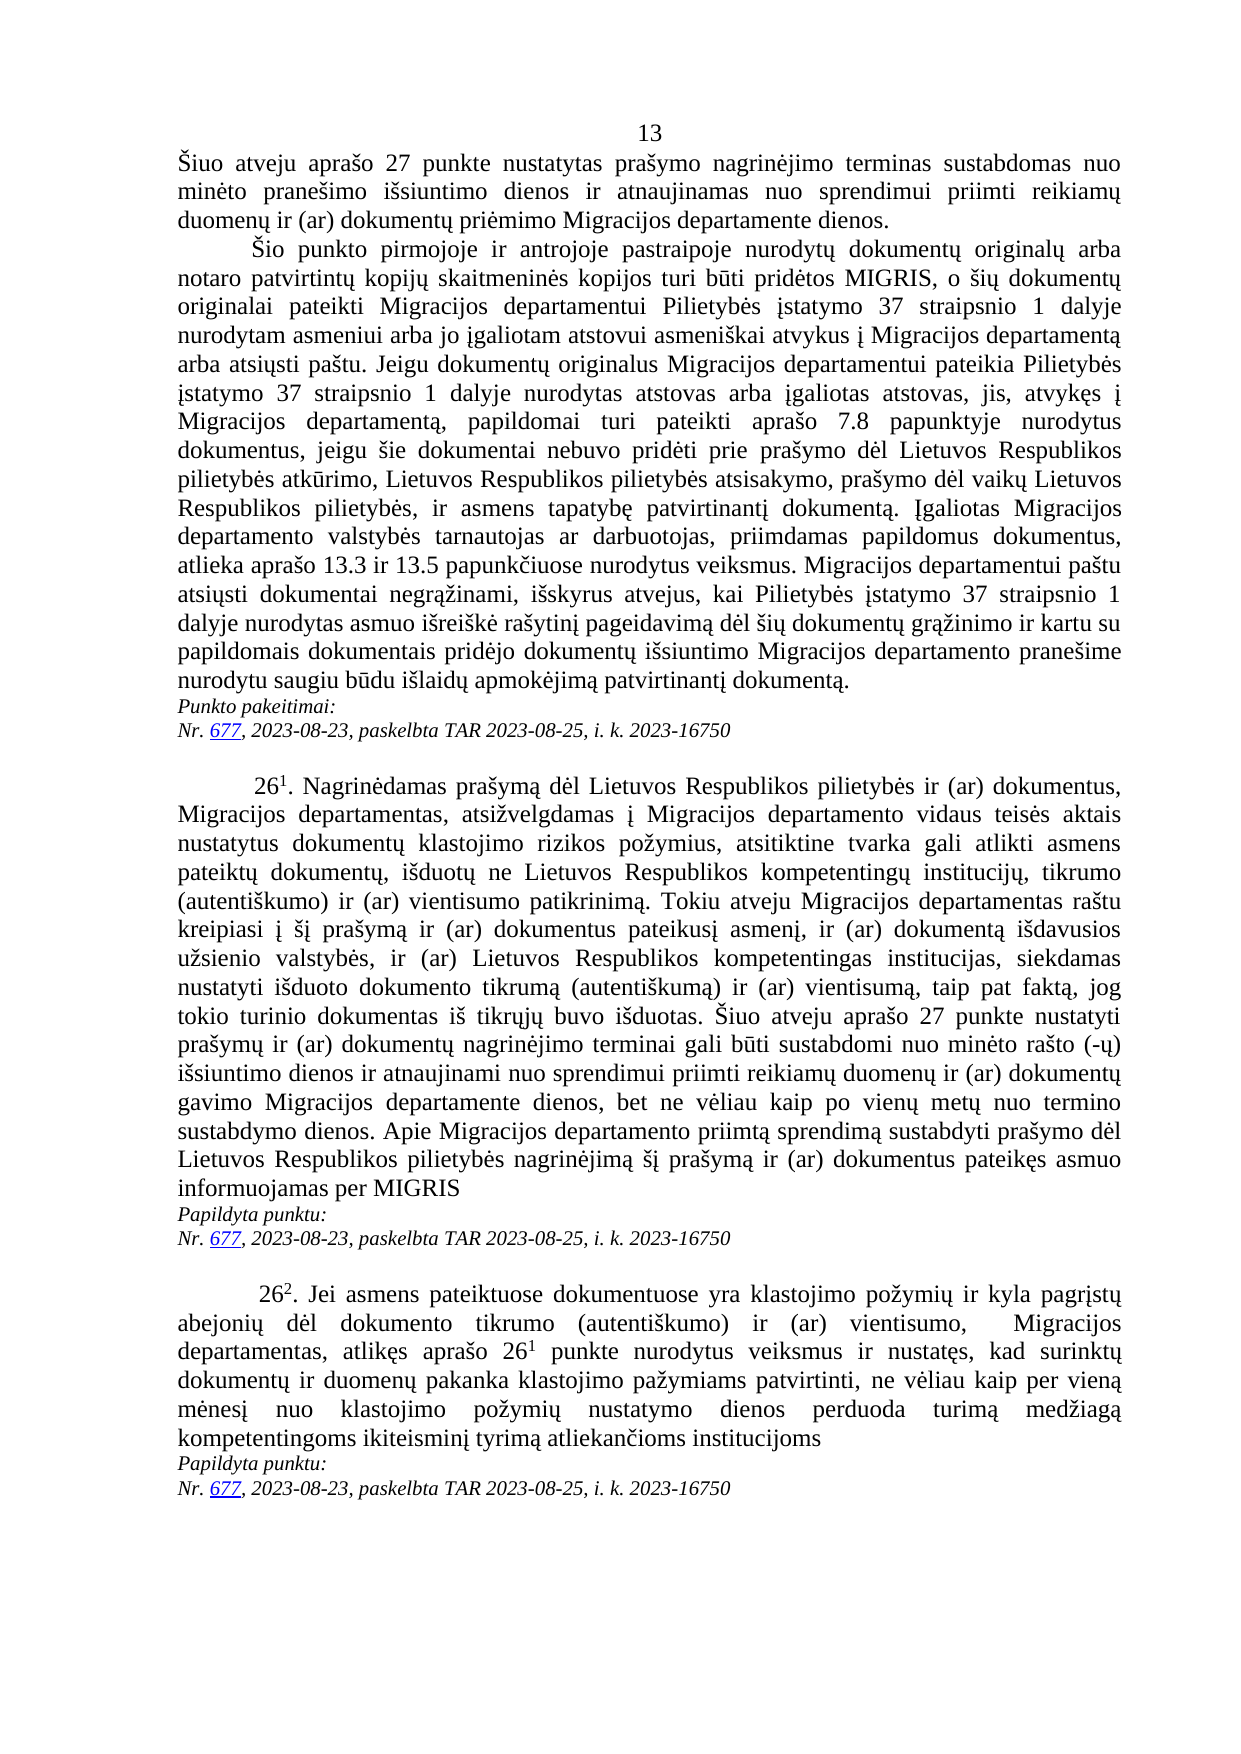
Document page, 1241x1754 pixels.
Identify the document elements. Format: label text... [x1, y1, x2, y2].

text Papildyta punktu: [177, 1451, 1122, 1475]
text Nr. 677, 2023-08-23, paskelbta TAR 2023-08-25, i. k. 2023-16750 [177, 1475, 1122, 1499]
text Nr. 677, 2023-08-23, paskelbta TAR 2023-08-25, i. k. 2023-16750 [177, 718, 1122, 742]
text Punkto pakeitimai: [177, 694, 1122, 718]
text Papildyta punktu: [177, 1202, 1122, 1226]
text 262. Jei asmens pateiktuose dokumentuose yra klastojimo požymių ir kyla pagrįstų abejonių dėl dokumento tikrumo (autentiškumo) ir (ar) vientisumo, Migracijos departamentas, atlikęs aprašo 261 punkte nurodytus veiksmus ir nustatęs, kad surinktų dokumentų ir duomenų pakanka klastojimo pažymiams patvirtinti, ne vėliau kaip per vieną mėnesį nuo klastojimo požymių nustatymo dienos perduoda turimą medžiagą kompetentingoms ikiteisminį tyrimą atliekančioms institucijoms [177, 1279, 1122, 1451]
text Šiuo atveju aprašo 27 punkte nustatytas prašymo nagrinėjimo terminas sustabdomas nuo minėto pranešimo išsiuntimo dienos ir atnaujinamas nuo sprendimui priimti reikiamų duomenų ir (ar) dokumentų priėmimo Migracijos departamente dienos. [177, 148, 1122, 234]
text Šio punkto pirmojoje ir antrojoje pastraipoje nurodytų dokumentų originalų arba notaro patvirtintų kopijų skaitmeninės kopijos turi būti pridėtos MIGRIS, o šių dokumentų originalai pateikti Migracijos departamentui Pilietybės įstatymo 37 straipsnio 1 dalyje nurodytam asmeniui arba jo įgaliotam atstovui asmeniškai atvykus į Migracijos departamentą arba atsiųsti paštu. Jeigu dokumentų originalus Migracijos departamentui pateikia Pilietybės įstatymo 37 straipsnio 1 dalyje nurodytas atstovas arba įgaliotas atstovas, jis, atvykęs į Migracijos departamentą, papildomai turi pateikti aprašo 7.8 papunktyje nurodytus dokumentus, jeigu šie dokumentai nebuvo pridėti prie prašymo dėl Lietuvos Respublikos pilietybės atkūrimo, Lietuvos Respublikos pilietybės atsisakymo, prašymo dėl vaikų Lietuvos Respublikos pilietybės, ir asmens tapatybę patvirtinantį dokumentą. Įgaliotas Migracijos departamento valstybės tarnautojas ar darbuotojas, priimdamas papildomus dokumentus, atlieka aprašo 13.3 ir 13.5 papunkčiuose nurodytus veiksmus. Migracijos departamentui paštu atsiųsti dokumentai negrąžinami, išskyrus atvejus, kai Pilietybės įstatymo 37 straipsnio 1 dalyje nurodytas asmuo išreiškė rašytinį pageidavimą dėl šių dokumentų grąžinimo ir kartu su papildomais dokumentais pridėjo dokumentų išsiuntimo Migracijos departamento pranešime nurodytu saugiu būdu išlaidų apmokėjimą patvirtinantį dokumentą. [177, 234, 1122, 694]
text Nr. 677, 2023-08-23, paskelbta TAR 2023-08-25, i. k. 2023-16750 [177, 1226, 1122, 1250]
text 261. Nagrinėdamas prašymą dėl Lietuvos Respublikos pilietybės ir (ar) dokumentus, Migracijos departamentas, atsižvelgdamas į Migracijos departamento vidaus teisės aktais nustatytus dokumentų klastojimo rizikos požymius, atsitiktine tvarka gali atlikti asmens pateiktų dokumentų, išduotų ne Lietuvos Respublikos kompetentingų institucijų, tikrumo (autentiškumo) ir (ar) vientisumo patikrinimą. Tokiu atveju Migracijos departamentas raštu kreipiasi į šį prašymą ir (ar) dokumentus pateikusį asmenį, ir (ar) dokumentą išdavusios užsienio valstybės, ir (ar) Lietuvos Respublikos kompetentingas institucijas, siekdamas nustatyti išduoto dokumento tikrumą (autentiškumą) ir (ar) vientisumą, taip pat faktą, jog tokio turinio dokumentas iš tikrųjų buvo išduotas. Šiuo atveju aprašo 27 punkte nustatyti prašymų ir (ar) dokumentų nagrinėjimo terminai gali būti sustabdomi nuo minėto rašto (-ų) išsiuntimo dienos ir atnaujinami nuo sprendimui priimti reikiamų duomenų ir (ar) dokumentų gavimo Migracijos departamente dienos, bet ne vėliau kaip po vienų metų nuo termino sustabdymo dienos. Apie Migracijos departamento priimtą sprendimą sustabdyti prašymo dėl Lietuvos Respublikos pilietybės nagrinėjimą šį prašymą ir (ar) dokumentus pateikęs asmuo informuojamas per MIGRIS [177, 771, 1122, 1202]
